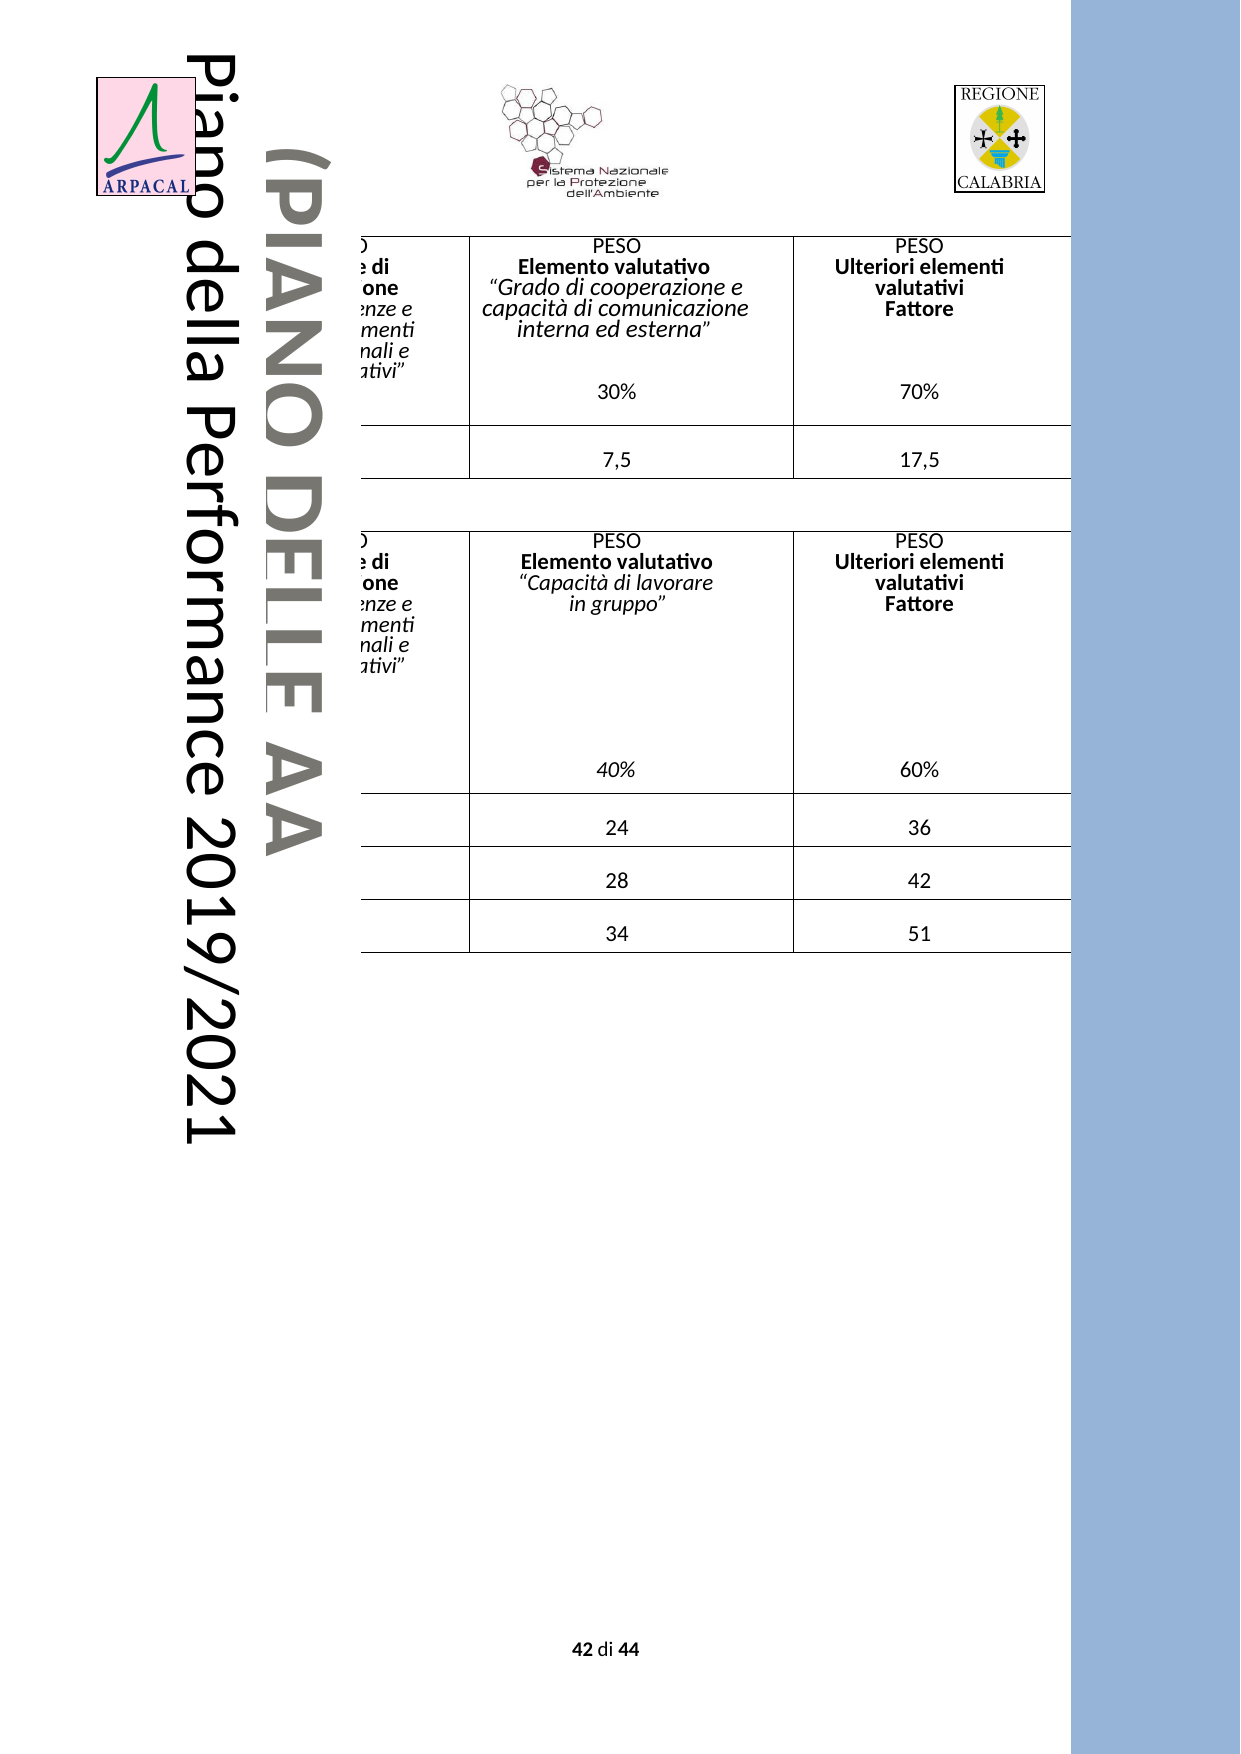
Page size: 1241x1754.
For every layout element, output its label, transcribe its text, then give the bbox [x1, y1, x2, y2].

table_cell 28 [470, 847, 793, 899]
table_cell 25 [361, 426, 469, 478]
table_cell 24 [470, 794, 793, 846]
table_cell 7,5 [470, 426, 793, 478]
table_header PESO Fattore di valutazione “Competenze e comportamenti professionali e organizzativi” [361, 237, 469, 425]
table_cell 34 [470, 900, 793, 952]
table_cell 70 [361, 847, 469, 899]
table_cell 51 [794, 900, 1071, 952]
table_header PESO Fattore di valutazione “Competenze e comportamenti professionali e organizzativi” [361, 532, 469, 792]
table_cell 17,5 [794, 426, 1071, 478]
table_cell 36 [794, 794, 1071, 846]
table_cell 42 [794, 847, 1071, 899]
table_cell 60 [361, 794, 469, 846]
table_cell 85 [361, 900, 469, 952]
table_header PESO Elemento valutativo “Capacità di lavorare in gruppo” 40% [470, 532, 793, 792]
table_header PESO Elemento valutativo “Grado di cooperazione e capacità di comunicazione interna ed esterna” 30% [470, 237, 793, 425]
table_header PESO Ulteriori elementi valutativi Fattore 70% [794, 237, 1071, 425]
table_header PESO Ulteriori elementi valutativi Fattore 60% [794, 532, 1071, 792]
